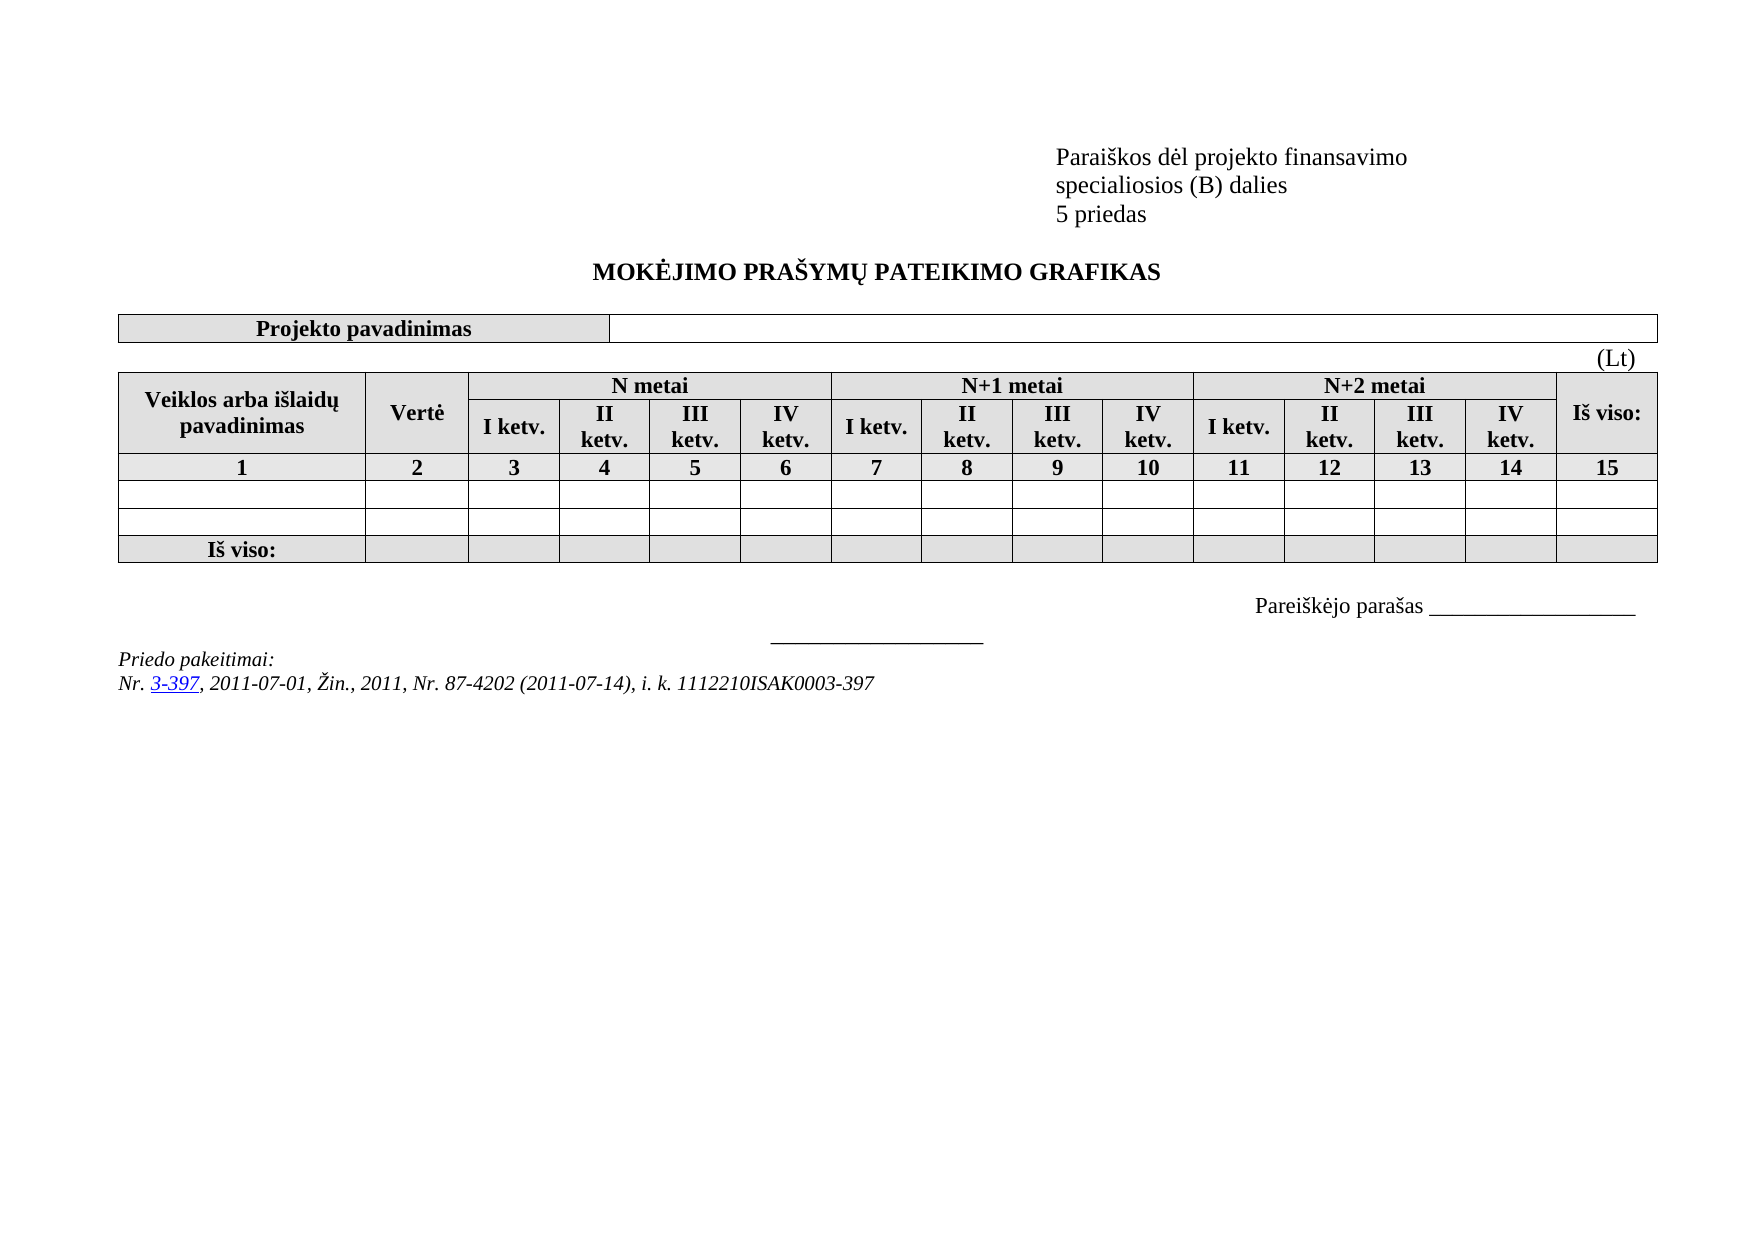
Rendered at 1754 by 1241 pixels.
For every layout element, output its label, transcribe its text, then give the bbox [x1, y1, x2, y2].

table_cell I ketv. [832, 400, 921, 453]
table_cell III ketv. [1013, 400, 1102, 453]
table_cell [366, 509, 468, 535]
table_header Iš viso: [1557, 373, 1657, 453]
text Nr. 3-397, 2011-07-01, Žin., 2011, Nr. 87-4202 (2011-07-14), i. k. 1112210ISAK0003-397 [118, 671, 1635, 695]
text Paraiškos dėl projekto finansavimo [1056, 142, 1635, 171]
table_cell [922, 481, 1012, 507]
table_cell 6 [741, 454, 831, 480]
table_cell [741, 509, 831, 535]
text Mokėjimo prašymų pateikimo grafikas [118, 257, 1635, 286]
table_cell 3 [469, 454, 559, 480]
table_header Projekto pavadinimas [119, 315, 609, 342]
text Pareiškėjo parašas __________________ [118, 592, 1635, 618]
table_cell [1375, 536, 1465, 562]
table_header [610, 315, 1657, 342]
table_cell [1557, 509, 1657, 535]
table_cell 10 [1103, 454, 1193, 480]
table_cell [1194, 509, 1284, 535]
text specialiosios (B) dalies [1056, 171, 1635, 199]
table_cell [922, 536, 1012, 562]
table_cell 8 [922, 454, 1012, 480]
table_cell [1103, 509, 1193, 535]
table_cell 11 [1194, 454, 1284, 480]
table_header N metai [469, 373, 831, 399]
table_cell 2 [366, 454, 468, 480]
table_cell 13 [1375, 454, 1465, 480]
table_header Veiklos arba išlaidų pavadinimas [119, 373, 365, 453]
table_cell IV ketv. [1466, 400, 1556, 453]
table_cell [1466, 509, 1556, 535]
table_cell IV ketv. [1103, 400, 1193, 453]
table_cell [650, 481, 740, 507]
table_header N+1 metai [832, 373, 1193, 399]
table_cell [366, 481, 468, 507]
table_cell [560, 509, 649, 535]
table_cell [469, 509, 559, 535]
table_cell [1285, 481, 1374, 507]
table_cell [1285, 509, 1374, 535]
table_cell 14 [1466, 454, 1556, 480]
table_header Vertė [366, 373, 468, 453]
table_cell [119, 481, 365, 507]
table_cell [1194, 536, 1284, 562]
table_cell [119, 509, 365, 535]
table_cell III ketv. [650, 400, 740, 453]
table_cell [1557, 536, 1657, 562]
table_cell [650, 509, 740, 535]
table_cell I ketv. [1194, 400, 1284, 453]
text 5 priedas [1056, 199, 1635, 228]
table_cell [832, 536, 921, 562]
table_cell [650, 536, 740, 562]
table_cell II ketv. [922, 400, 1012, 453]
table_cell [1103, 536, 1193, 562]
table_cell [1013, 509, 1102, 535]
table_cell II ketv. [1285, 400, 1374, 453]
table_cell [469, 481, 559, 507]
table_cell [741, 481, 831, 507]
table_cell II ketv. [560, 400, 649, 453]
table_cell III ketv. [1375, 400, 1465, 453]
table_cell [1466, 536, 1556, 562]
table_cell I ketv. [469, 400, 559, 453]
table_cell [1375, 481, 1465, 507]
table_cell [1013, 481, 1102, 507]
table_cell [560, 536, 649, 562]
table_header N+2 metai [1194, 373, 1556, 399]
table_cell [1466, 481, 1556, 507]
table_cell 5 [650, 454, 740, 480]
table_cell [1103, 481, 1193, 507]
table_cell 12 [1285, 454, 1374, 480]
table_cell [832, 481, 921, 507]
text (Lt) [118, 343, 1635, 372]
table_cell Iš viso: [119, 536, 365, 562]
table_cell [1194, 481, 1284, 507]
table_cell 15 [1557, 454, 1657, 480]
table_cell IV ketv. [741, 400, 831, 453]
text _________________ [118, 618, 1635, 647]
table_cell [922, 509, 1012, 535]
table_cell [1285, 536, 1374, 562]
table_cell [1375, 509, 1465, 535]
table_cell [469, 536, 559, 562]
table_cell 7 [832, 454, 921, 480]
table_cell 1 [119, 454, 365, 480]
table_cell [741, 536, 831, 562]
table_cell 4 [560, 454, 649, 480]
table_cell [560, 481, 649, 507]
table_cell [1557, 481, 1657, 507]
table_cell 9 [1013, 454, 1102, 480]
text Priedo pakeitimai: [118, 647, 1635, 671]
table_cell [366, 536, 468, 562]
table_cell [832, 509, 921, 535]
table_cell [1013, 536, 1102, 562]
